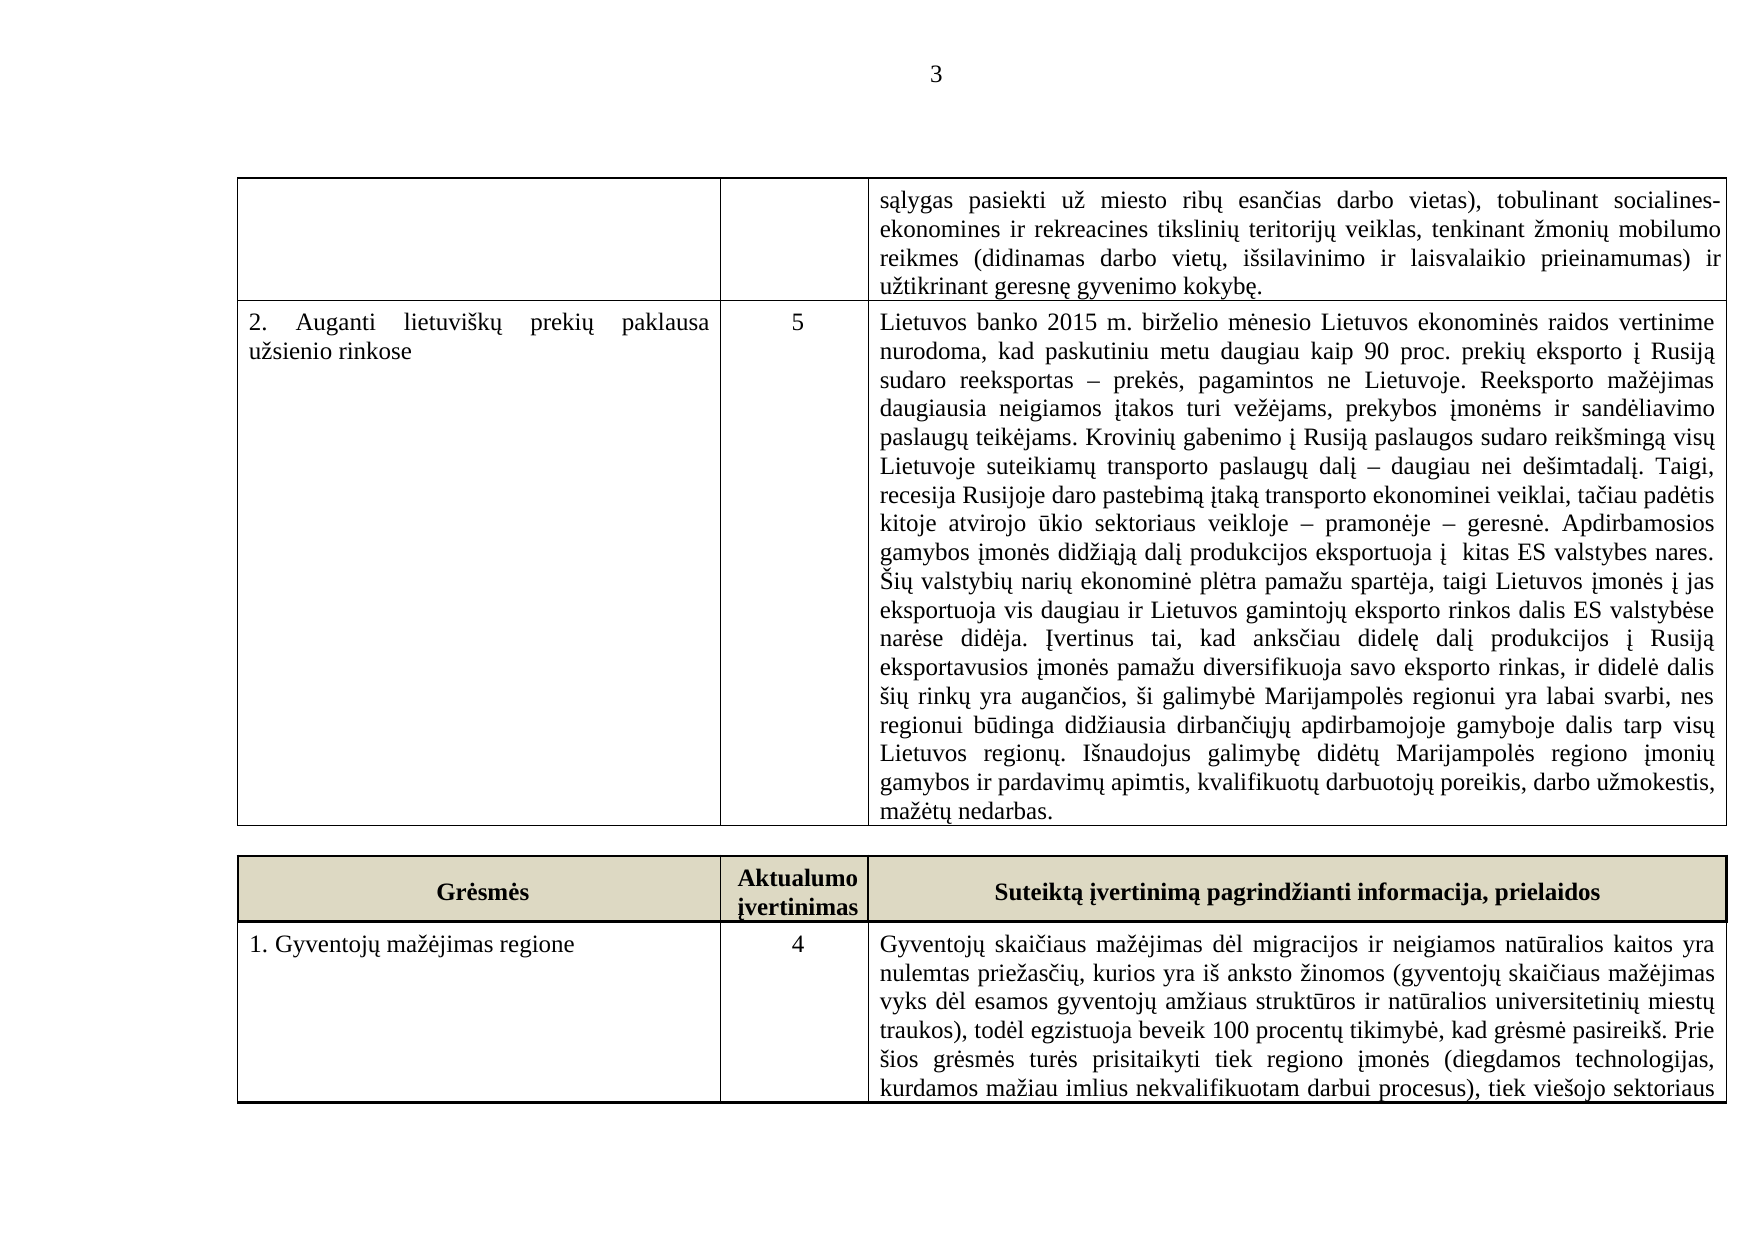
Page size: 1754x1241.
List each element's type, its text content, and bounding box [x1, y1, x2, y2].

table_header Grėsmės [239, 857, 720, 920]
table_header Aktualumo įvertinimas [721, 857, 867, 920]
table_cell 5 [721, 301, 868, 825]
table_cell 4 [721, 923, 868, 1101]
table_cell [721, 179, 868, 300]
table_cell sąlygas pasiekti už miesto ribų esančias darbo vietas), tobulinant socialines-ekonomines ir rekreacines tikslinių teritorijų veiklas, tenkinant žmonių mobilumo reikmes (didinamas darbo vietų, išsilavinimo ir laisvalaikio prieinamumas) ir užtikrinant geresnę gyvenimo kokybę. [869, 179, 1726, 300]
table_cell 2. Auganti lietuviškų prekių paklausa užsienio rinkose [238, 301, 720, 825]
table_header Suteiktą įvertinimą pagrindžianti informacija, prielaidos [869, 857, 1725, 920]
table_cell [238, 179, 720, 300]
table_cell Gyventojų skaičiaus mažėjimas dėl migracijos ir neigiamos natūralios kaitos yra nulemtas priežasčių, kurios yra iš anksto žinomos (gyventojų skaičiaus mažėjimas vyks dėl esamos gyventojų amžiaus struktūros ir natūralios universitetinių miestų traukos), todėl egzistuoja beveik 100 procentų tikimybė, kad grėsmė pasireikš. Prie šios grėsmės turės prisitaikyti tiek regiono įmonės (diegdamos technologijas, kurdamos mažiau imlius nekvalifikuotam darbui procesus), tiek viešojo sektoriaus [869, 923, 1726, 1101]
table_cell 1. Gyventojų mažėjimas regione [238, 923, 720, 1101]
table_cell Lietuvos banko 2015 m. birželio mėnesio Lietuvos ekonominės raidos vertinime nurodoma, kad paskutiniu metu daugiau kaip 90 proc. prekių eksporto į Rusiją sudaro reeksportas – prekės, pagamintos ne Lietuvoje. Reeksporto mažėjimas daugiausia neigiamos įtakos turi vežėjams, prekybos įmonėms ir sandėliavimo paslaugų teikėjams. Krovinių gabenimo į Rusiją paslaugos sudaro reikšmingą visų Lietuvoje suteikiamų transporto paslaugų dalį – daugiau nei dešimtadalį. Taigi, recesija Rusijoje daro pastebimą įtaką transporto ekonominei veiklai, tačiau padėtis kitoje atvirojo ūkio sektoriaus veikloje – pramonėje – geresnė. Apdirbamosios gamybos įmonės didžiąją dalį produkcijos eksportuoja į kitas ES valstybes nares. Šių valstybių narių ekonominė plėtra pamažu spartėja, taigi Lietuvos įmonės į jas eksportuoja vis daugiau ir Lietuvos gamintojų eksporto rinkos dalis ES valstybėse narėse didėja. Įvertinus tai, kad anksčiau didelę dalį produkcijos į Rusiją eksportavusios įmonės pamažu diversifikuoja savo eksporto rinkas, ir didelė dalis šių rinkų yra augančios, ši galimybė Marijampolės regionui yra labai svarbi, nes regionui būdinga didžiausia dirbančiųjų apdirbamojoje gamyboje dalis tarp visų Lietuvos regionų. Išnaudojus galimybę didėtų Marijampolės regiono įmonių gamybos ir pardavimų apimtis, kvalifikuotų darbuotojų poreikis, darbo užmokestis, mažėtų nedarbas. [869, 301, 1726, 825]
